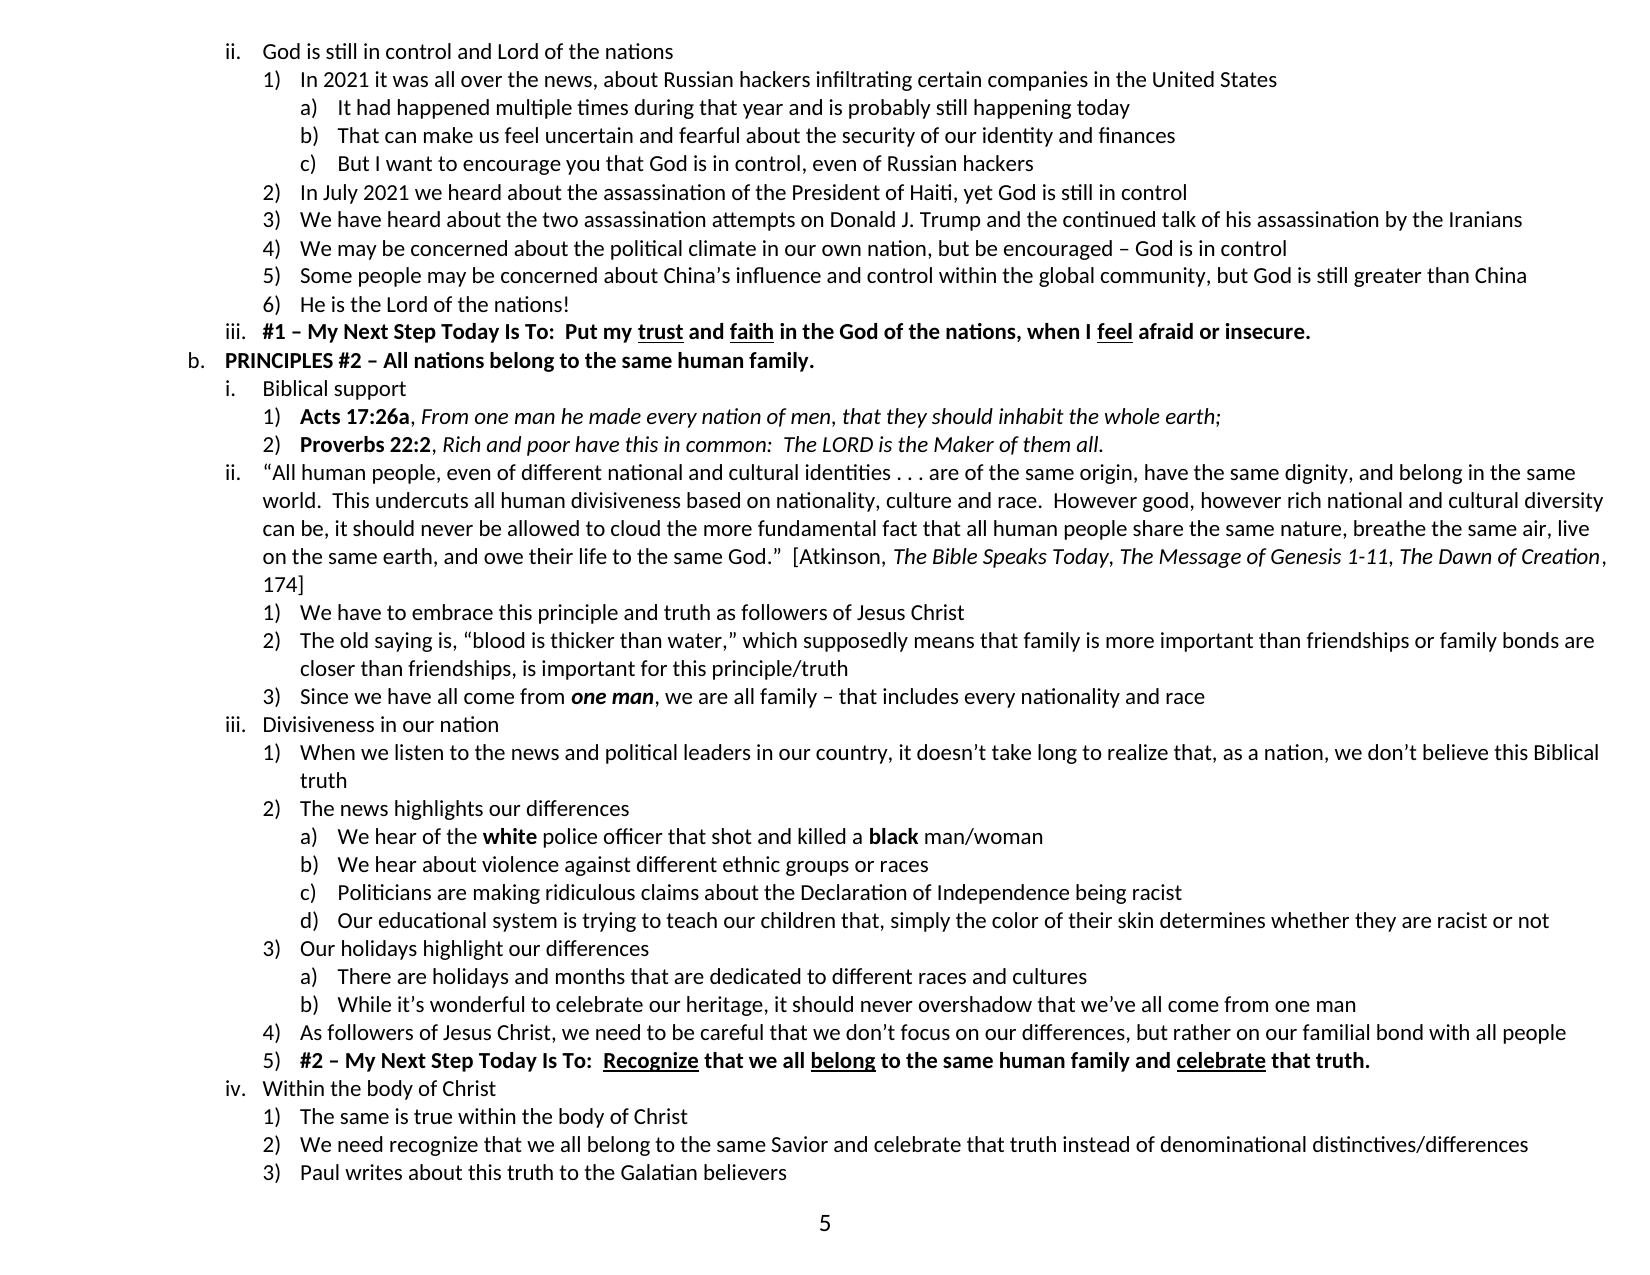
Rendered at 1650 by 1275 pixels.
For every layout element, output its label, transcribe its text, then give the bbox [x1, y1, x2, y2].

list #2 – My Next Step Today Is To: Recognize that we all belong to the same human family and celebrate that truth. [262, 1046, 1612, 1074]
list But I want to encourage you that God is in control, even of Russian hackers [300, 149, 1612, 178]
list We have to embrace this principle and truth as followers of Jesus Christ [262, 598, 1612, 626]
list Proverbs 22:2, Rich and poor have this in common: The LORD is the Maker of them all. [262, 430, 1612, 458]
list Acts 17:26a, From one man he made every nation of men, that they should inhabit the whole earth; [262, 402, 1612, 430]
list We may be concerned about the political climate in our own nation, but be encouraged – God is in control [262, 234, 1612, 262]
list It had happened multiple times during that year and is probably still happening today [300, 93, 1612, 122]
list As followers of Jesus Christ, we need to be careful that we don’t focus on our differences, but rather on our familial bond with all people [262, 1018, 1612, 1046]
list In July 2021 we heard about the assassination of the President of Haiti, yet God is still in control [262, 178, 1612, 206]
list Since we have all come from one man, we are all family – that includes every nationality and race [262, 682, 1612, 710]
list Our educational system is trying to teach our children that, simply the color of their skin determines whether they are racist or not [300, 906, 1612, 934]
list In 2021 it was all over the news, about Russian hackers infiltrating certain companies in the United States [262, 66, 1612, 93]
list Biblical support [225, 374, 1612, 402]
list The news highlights our differences [262, 794, 1612, 822]
list Our holidays highlight our differences [262, 934, 1612, 962]
list He is the Lord of the nations! [262, 290, 1612, 318]
list Divisiveness in our nation [225, 710, 1612, 738]
list Some people may be concerned about China’s influence and control within the global community, but God is still greater than China [262, 262, 1612, 290]
list #1 – My Next Step Today Is To: Put my trust and faith in the God of the nations, when I feel afraid or insecure. [225, 318, 1612, 346]
list We hear about violence against different ethnic groups or races [300, 850, 1612, 878]
list Paul writes about this truth to the Galatian believers [262, 1158, 1612, 1186]
list Politicians are making ridiculous claims about the Declaration of Independence being racist [300, 878, 1612, 906]
list God is still in control and Lord of the nations [225, 37, 1612, 66]
list We have heard about the two assassination attempts on Donald J. Trump and the continued talk of his assassination by the Iranians [262, 206, 1612, 234]
list We hear of the white police officer that shot and killed a black man/woman [300, 822, 1612, 850]
list We need recognize that we all belong to the same Savior and celebrate that truth instead of denominational distinctives/differences [262, 1130, 1612, 1158]
list There are holidays and months that are dedicated to different races and cultures [300, 962, 1612, 990]
list While it’s wonderful to celebrate our heritage, it should never overshadow that we’ve all come from one man [300, 990, 1612, 1018]
list Within the body of Christ [225, 1074, 1612, 1102]
list That can make us feel uncertain and fearful about the security of our identity and finances [300, 122, 1612, 149]
list The old saying is, “blood is thicker than water,” which supposedly means that family is more important than friendships or family bonds are closer than friendships, is important for this principle/truth [262, 626, 1612, 682]
list PRINCIPLES #2 – All nations belong to the same human family. [187, 346, 1612, 374]
list The same is true within the body of Christ [262, 1102, 1612, 1130]
list When we listen to the news and political leaders in our country, it doesn’t take long to realize that, as a nation, we don’t believe this Biblical truth [262, 738, 1612, 794]
list “All human people, even of different national and cultural identities . . . are of the same origin, have the same dignity, and belong in the same world. This undercuts all human divisiveness based on nationality, culture and race. However good, however rich national and cultural diversity can be, it should never be allowed to cloud the more fundamental fact that all human people share the same nature, breathe the same air, live on the same earth, and owe their life to the same God.” [Atkinson, The Bible Speaks Today, The Message of Genesis 1-11, The Dawn of Creation, 174] [225, 458, 1612, 598]
